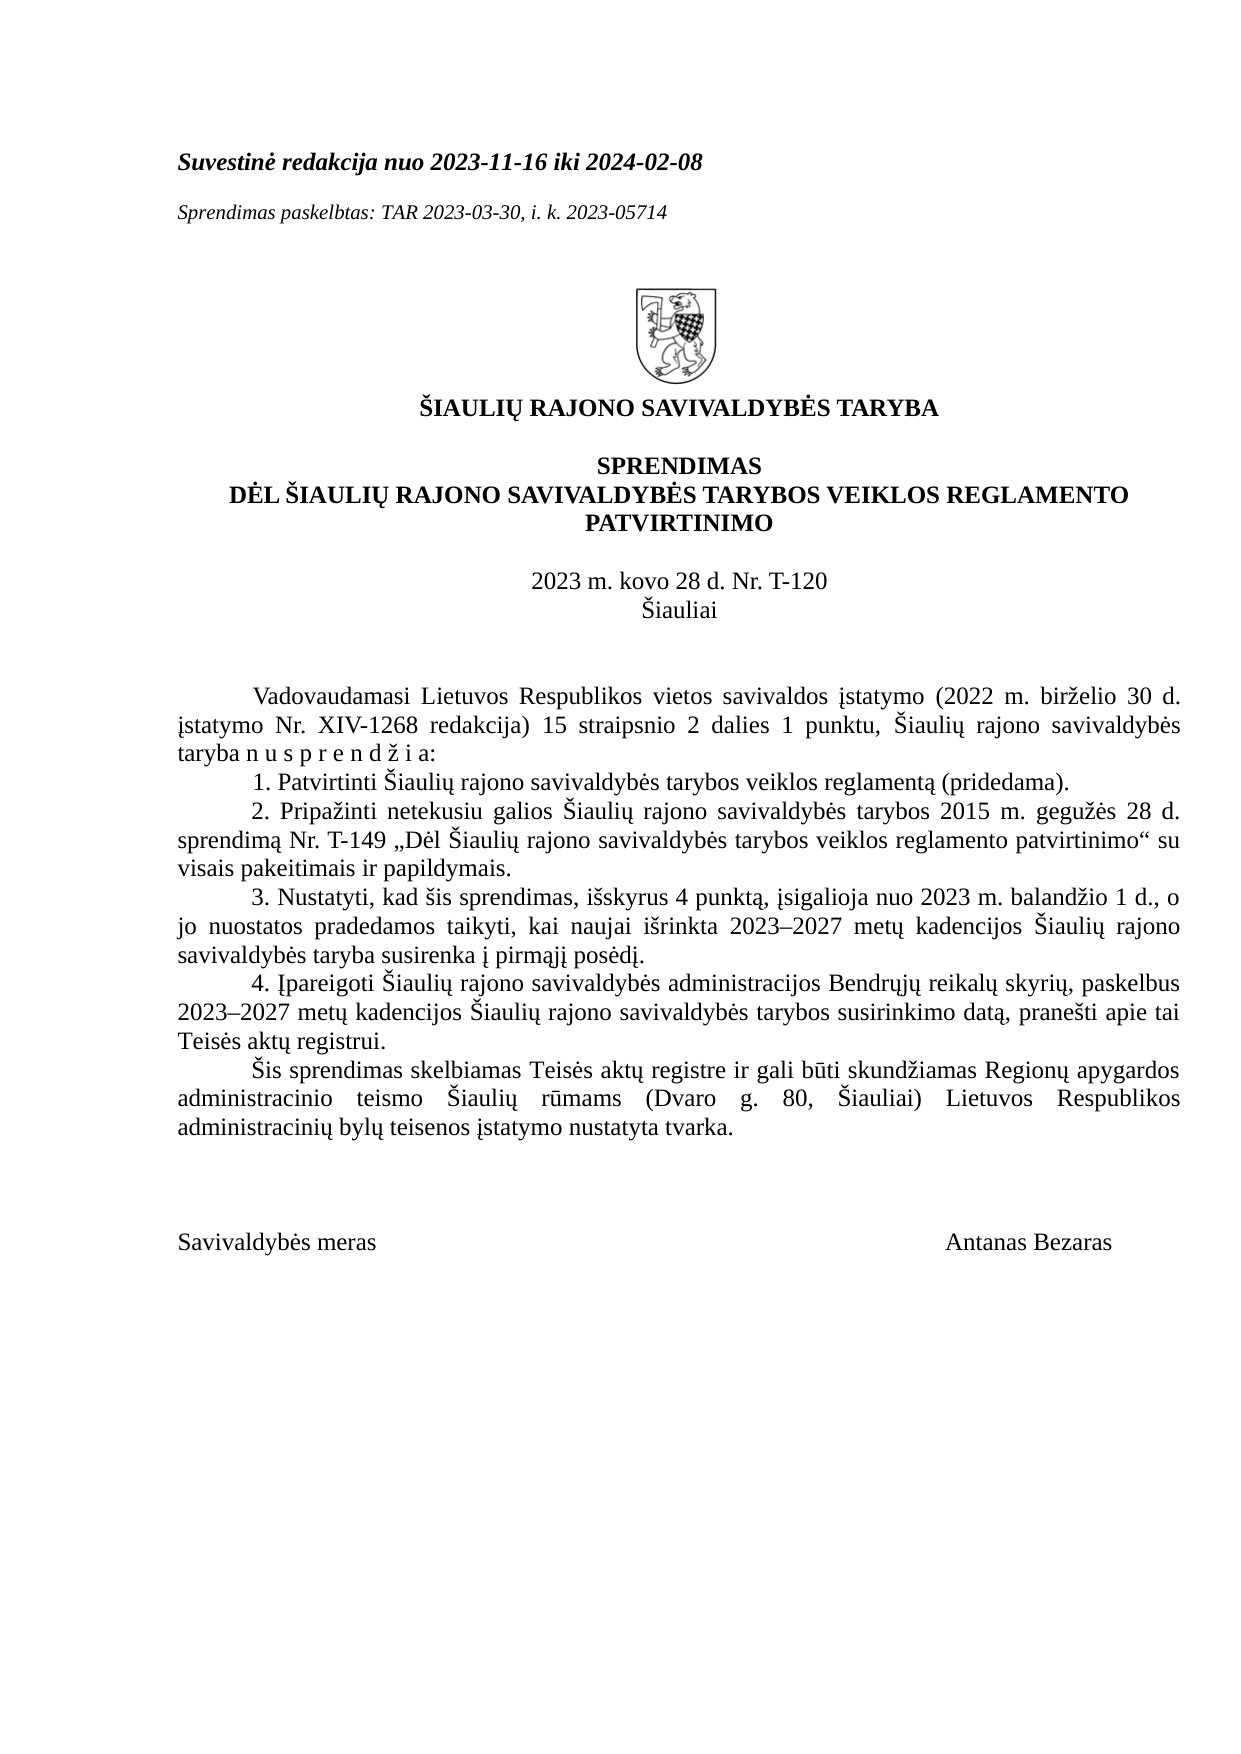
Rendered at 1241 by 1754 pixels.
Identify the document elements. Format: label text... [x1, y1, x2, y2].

text 2023 m. kovo 28 d. Nr. T-120 [177, 566, 1181, 595]
subtitle DĖL ŠIAULIŲ RAJONO SAVIVALDYBĖS TARYBOS VEIKLOS REGLAMENTO PATVIRTINIMO [177, 480, 1181, 537]
text 3. Nustatyti, kad šis sprendimas, išskyrus 4 punktą, įsigalioja nuo 2023 m. balandžio 1 d., o jo nuostatos pradedamos taikyti, kai naujai išrinkta 2023–2027 metų kadencijos Šiaulių rajono savivaldybės taryba susirenka į pirmąjį posėdį. [177, 882, 1181, 968]
text 4. Įpareigoti Šiaulių rajono savivaldybės administracijos Bendrųjų reikalų skyrių, paskelbus 2023–2027 metų kadencijos Šiaulių rajono savivaldybės tarybos susirinkimo datą, pranešti apie tai Teisės aktų registrui. [177, 968, 1181, 1055]
text Šis sprendimas skelbiamas Teisės aktų registre ir gali būti skundžiamas Regionų apygardos administracinio teismo Šiaulių rūmams (Dvaro g. 80, Šiauliai) Lietuvos Respublikos administracinių bylų teisenos įstatymo nustatyta tvarka. [177, 1055, 1181, 1141]
text Sprendimas paskelbtas: TAR 2023-03-30, i. k. 2023-05714 [177, 200, 1181, 224]
text Suvestinė redakcija nuo 2023-11-16 iki 2024-02-08 [177, 147, 1181, 176]
subtitle Šiauliai [177, 595, 1181, 623]
text Vadovaudamasi Lietuvos Respublikos vietos savivaldos įstatymo (2022 m. birželio 30 d. įstatymo Nr. XIV-1268 redakcija) 15 straipsnio 2 dalies 1 punktu, Šiaulių rajono savivaldybės taryba n u s p r e n d ž i a: [177, 681, 1181, 767]
text Savivaldybės meras Antanas Bezaras [177, 1227, 1181, 1256]
text ŠIAULIŲ RAJONO SAVIVALDYBĖS TARYBA [177, 393, 1181, 422]
text 1. Patvirtinti Šiaulių rajono savivaldybės tarybos veiklos reglamentą (pridedama). [177, 767, 1181, 796]
text 2. Pripažinti netekusiu galios Šiaulių rajono savivaldybės tarybos 2015 m. gegužės 28 d. sprendimą Nr. T-149 „Dėl Šiaulių rajono savivaldybės tarybos veiklos reglamento patvirtinimo“ su visais pakeitimais ir papildymais. [177, 796, 1181, 882]
text SPRENDIMAS [177, 451, 1181, 480]
